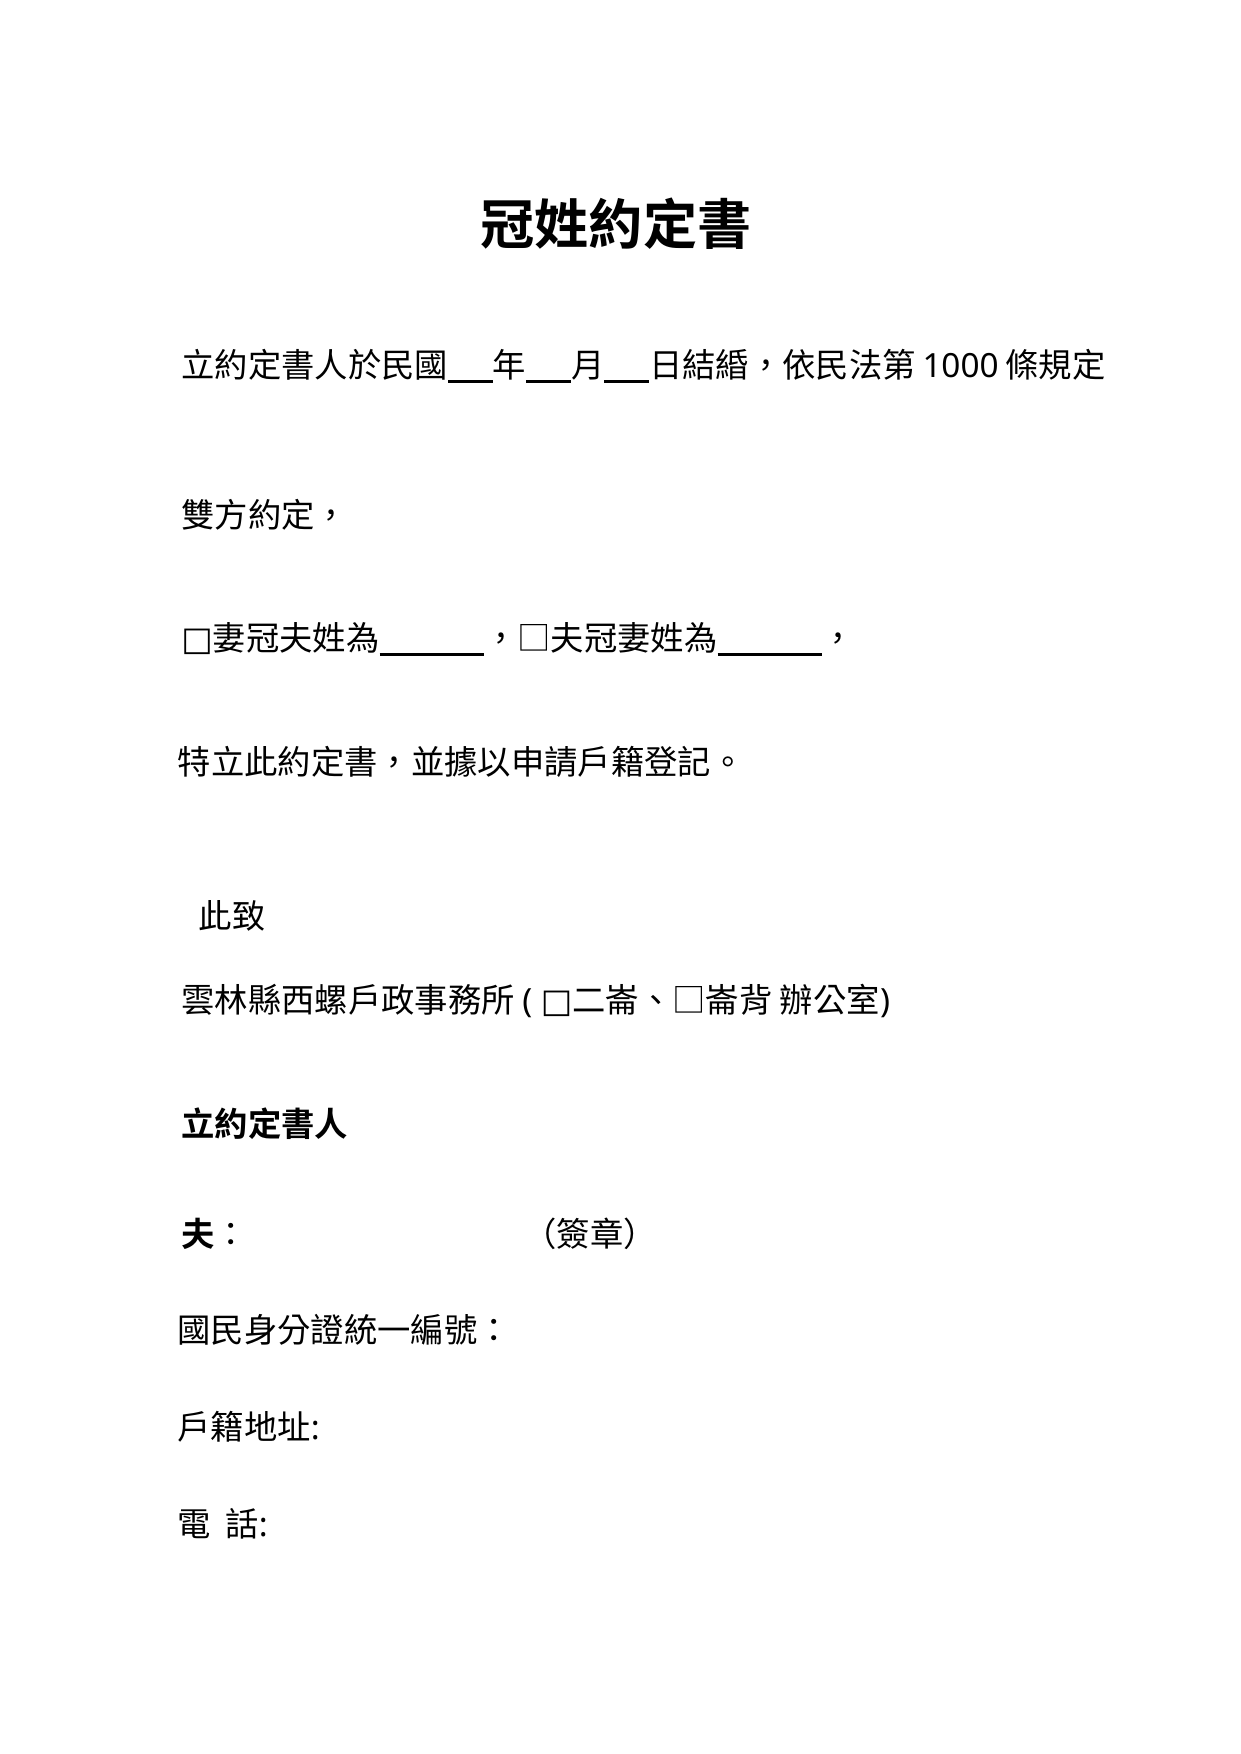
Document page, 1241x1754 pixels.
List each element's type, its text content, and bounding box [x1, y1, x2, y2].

text 立約定書人於民國 年 月 日結緍，依民法第1000條規定雙方約定， [181, 326, 1107, 551]
text 立約定書人 [181, 1084, 1107, 1159]
text □妻冠夫姓為 ，□夫冠妻姓為 ， [181, 599, 1107, 674]
text 夫： （簽章） [181, 1208, 1107, 1256]
text 戶籍地址: [177, 1401, 1107, 1449]
text 此致 [181, 890, 1107, 938]
text 雲林縣西螺戶政事務所 ( □二崙、□崙背 辦公室) [181, 974, 1107, 1023]
text 電 話: [177, 1497, 1107, 1546]
text 國民身分證統一編號： [177, 1304, 1107, 1352]
text 冠姓約定書 [133, 164, 1099, 277]
text 特立此約定書，並據以申請戶籍登記。 [177, 722, 1107, 797]
